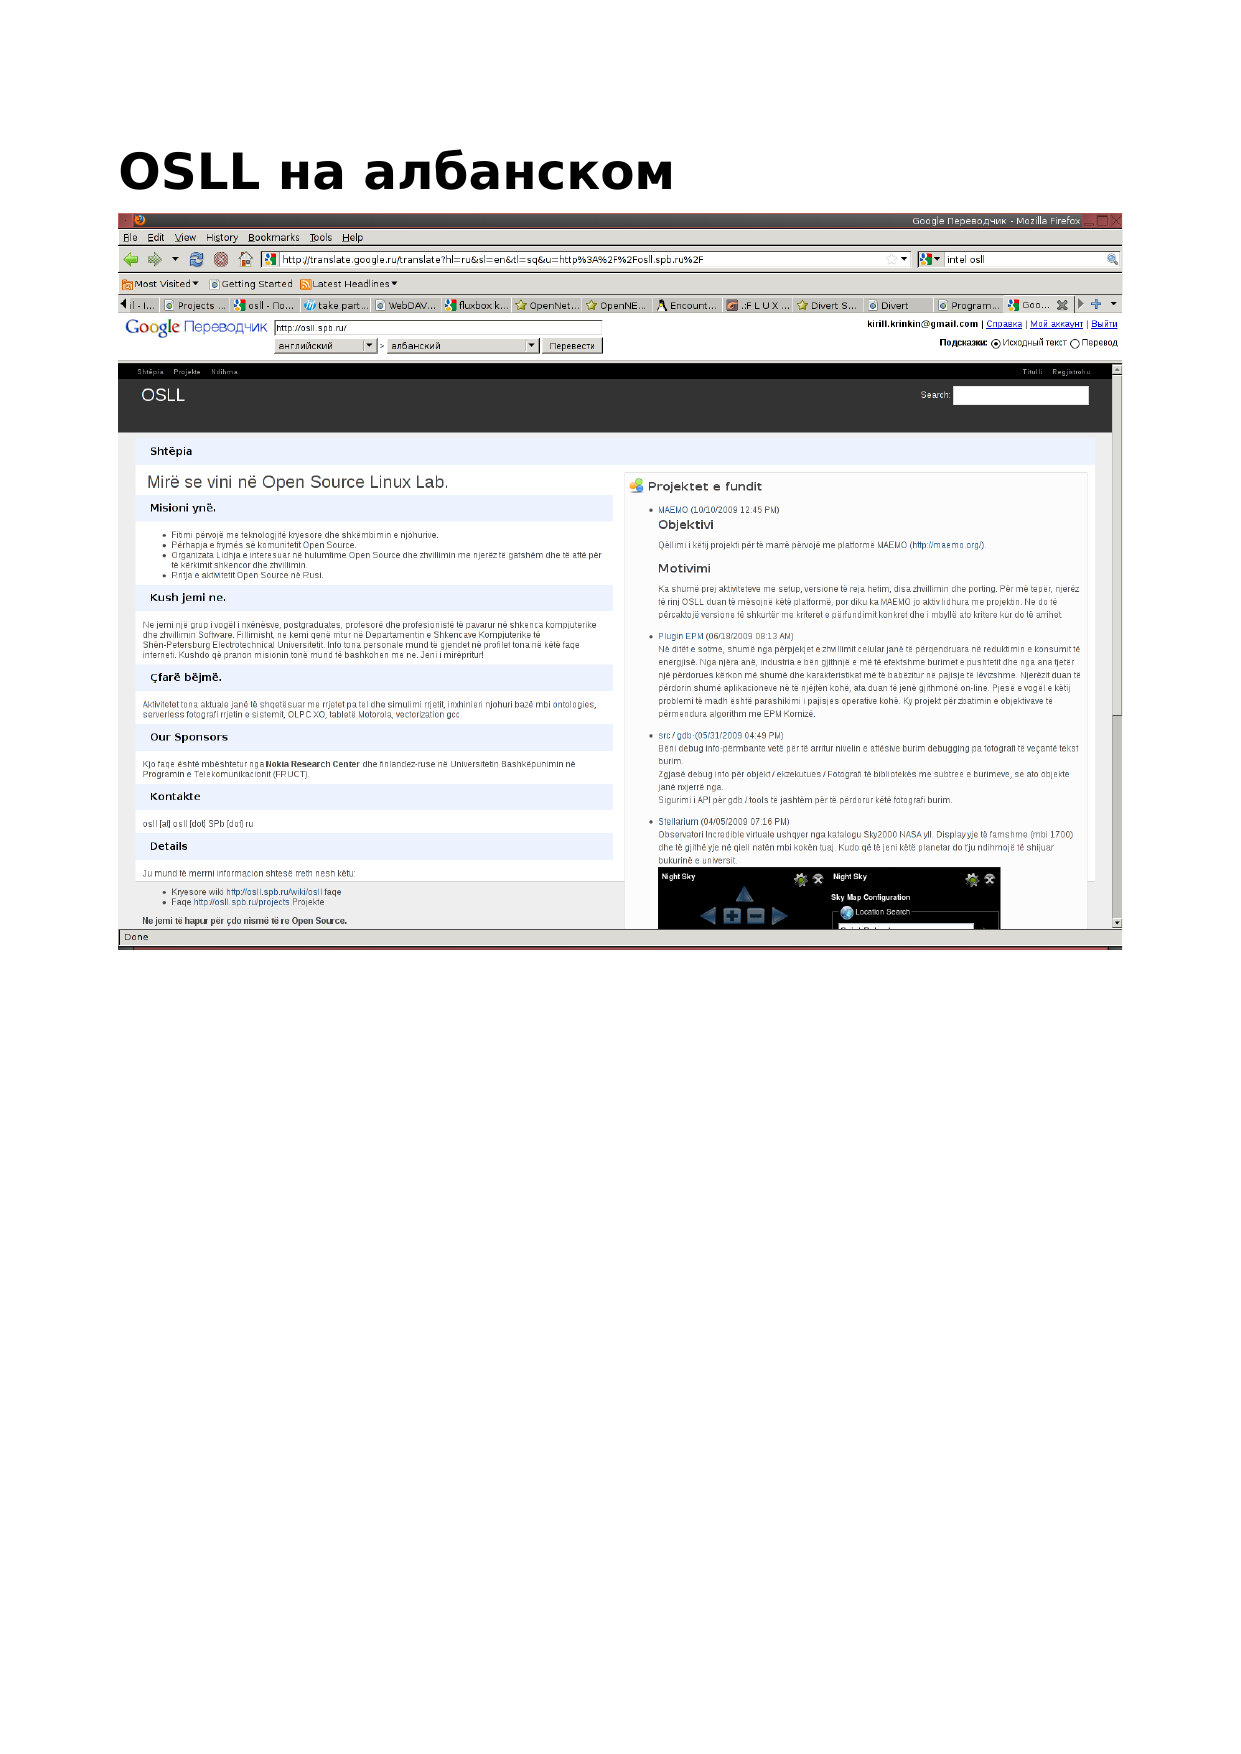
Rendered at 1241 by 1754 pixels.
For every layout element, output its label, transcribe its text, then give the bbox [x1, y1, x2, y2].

subtitle OSLL на албанском [118, 143, 1122, 201]
picture [118, 213, 1123, 950]
